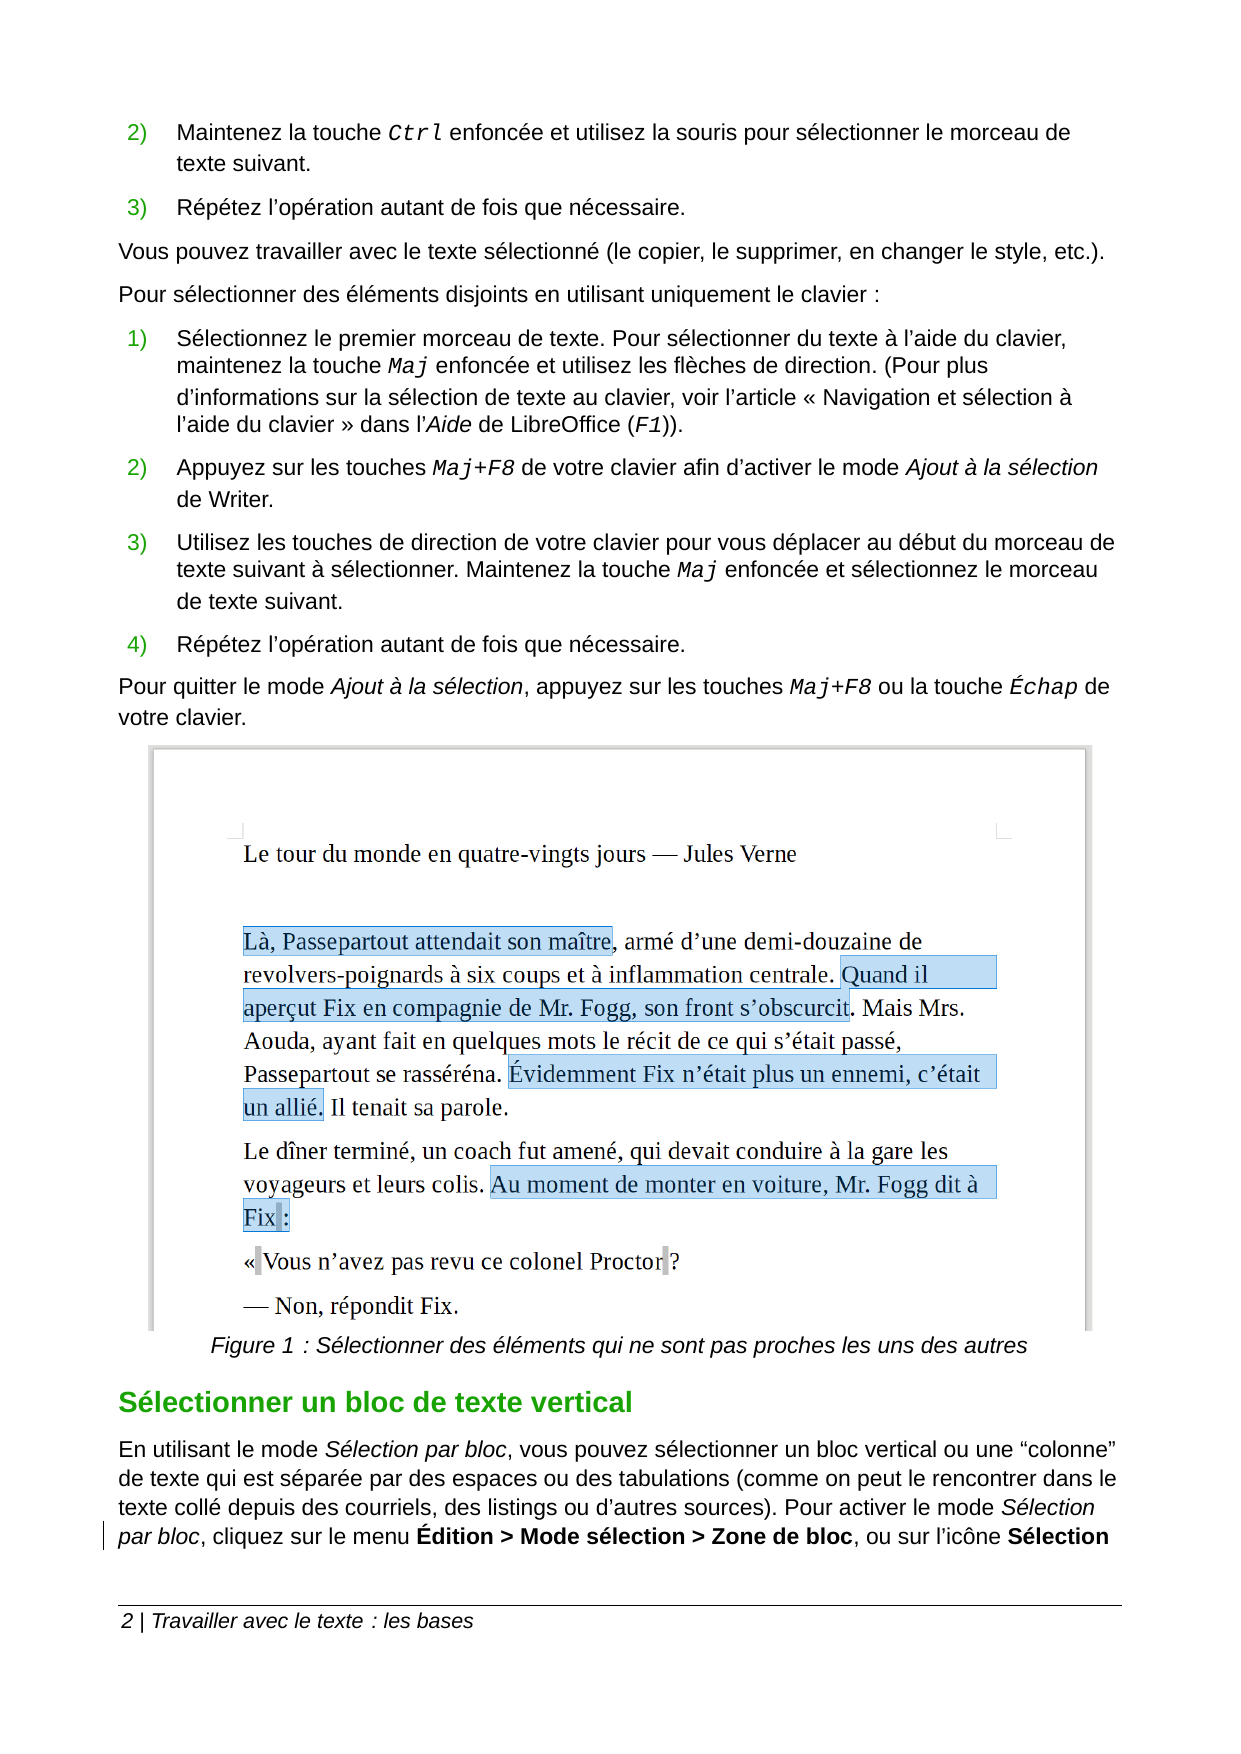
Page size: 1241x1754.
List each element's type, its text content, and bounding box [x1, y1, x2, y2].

list Répétez l’opération autant de fois que nécessaire. [147, 628, 1122, 658]
text Pour quitter le mode Ajout à la sélection, appuyez sur les touches Maj+F8 ou la touche Échap de votre clavier. [118, 672, 1122, 731]
list Utilisez les touches de direction de votre clavier pour vous déplacer au début du morceau de texte suivant à sélectionner. Maintenez la touche Maj enfoncée et sélectionnez le morceau de texte suivant. [147, 526, 1122, 614]
list Appuyez sur les touches Maj+F8 de votre clavier afin d’activer le mode Ajout à la sélection de Writer. [147, 453, 1122, 512]
subtitle Sélectionner un bloc de texte vertical [118, 1389, 1122, 1418]
text Figure 1 : Sélectionner des éléments qui ne sont pas proches les uns des autres [118, 1330, 1122, 1360]
text En utilisant le mode Sélection par bloc, vous pouvez sélectionner un bloc vertical ou une “colonne” de texte qui est séparée par des espaces ou des tabulations (comme on peut le rencontrer dans le texte collé depuis des courriels, des listings ou d’autres sources). Pour activer le mode Sélection par bloc, cliquez sur le menu Édition > Mode sélection > Zone de bloc, ou sur l’icône Sélection [118, 1433, 1122, 1550]
list Maintenez la touche Ctrl enfoncée et utilisez la souris pour sélectionner le morceau de texte suivant. [147, 118, 1122, 176]
text Vous pouvez travailler avec le texte sélectionné (le copier, le supprimer, en changer le style, etc.). [118, 235, 1122, 264]
picture [148, 745, 1093, 1331]
text Pour sélectionner des éléments disjoints en utilisant uniquement le clavier : [118, 278, 1122, 308]
list Sélectionnez le premier morceau de texte. Pour sélectionner du texte à l’aide du clavier, maintenez la touche Maj enfoncée et utilisez les flèches de direction. (Pour plus d’informations sur la sélection de texte au clavier, voir l’article « Navigation et sélection à l’aide du clavier » dans l’Aide de LibreOffice (F1)). [147, 322, 1122, 439]
list Répétez l’opération autant de fois que nécessaire. [147, 191, 1122, 220]
